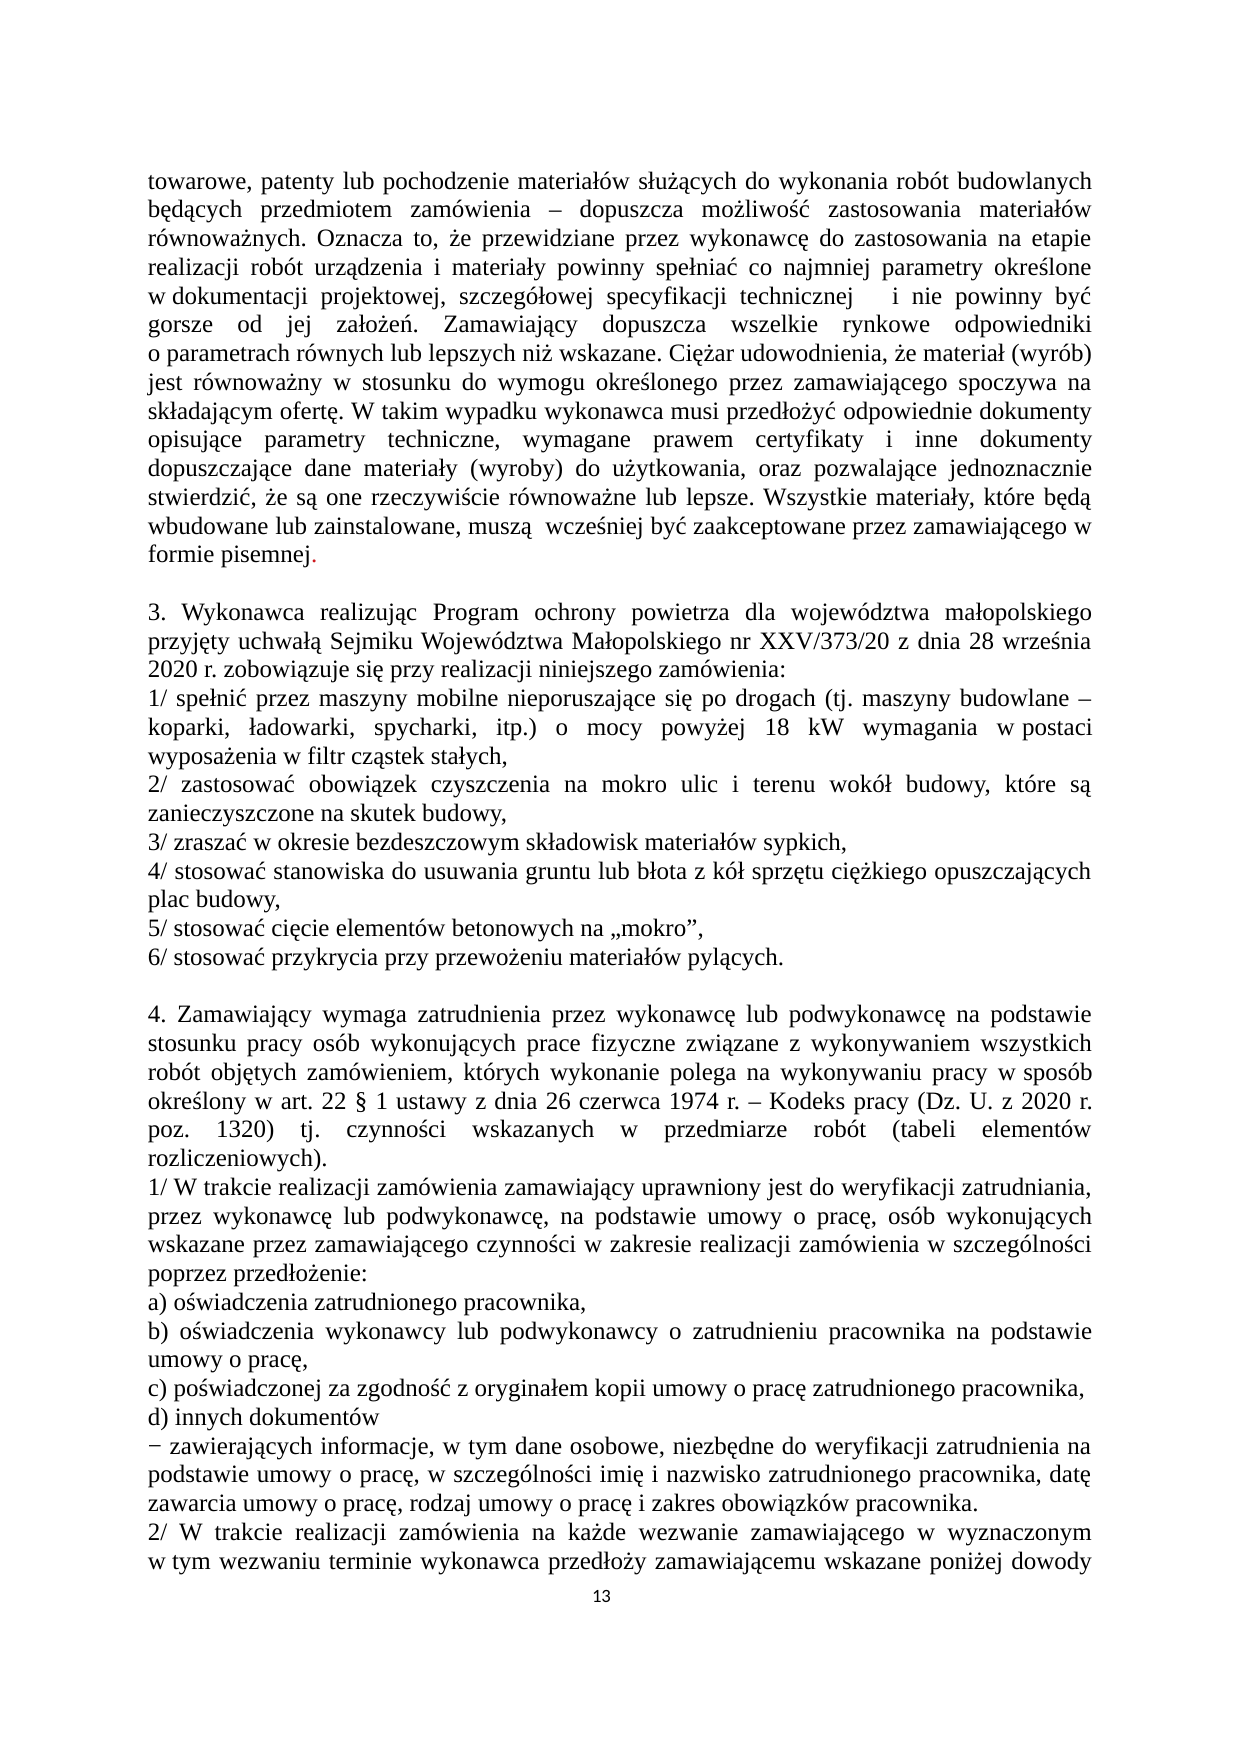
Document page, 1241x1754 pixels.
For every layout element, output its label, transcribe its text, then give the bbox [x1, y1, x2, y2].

text 1/ spełnić przez maszyny mobilne nieporuszające się po drogach (tj. maszyny budowlane – koparki, ładowarki, spycharki, itp.) o mocy powyżej 18 kW wymagania w postaci wyposażenia w filtr cząstek stałych, [148, 683, 1093, 769]
text 2/ W trakcie realizacji zamówienia na każde wezwanie zamawiającego w wyznaczonym w tym wezwaniu terminie wykonawca przedłoży zamawiającemu wskazane poniżej dowody [148, 1517, 1093, 1574]
text 4. Zamawiający wymaga zatrudnienia przez wykonawcę lub podwykonawcę na podstawie stosunku pracy osób wykonujących prace fizyczne związane z wykonywaniem wszystkich robót objętych zamówieniem, których wykonanie polega na wykonywaniu pracy w sposób określony w art. 22 § 1 ustawy z dnia 26 czerwca 1974 r. – Kodeks pracy (Dz. U. z 2020 r. poz. 1320) tj. czynności wskazanych w przedmiarze robót (tabeli elementów rozliczeniowych). [148, 999, 1093, 1172]
text 5/ stosować cięcie elementów betonowych na „mokro”, [148, 913, 1093, 942]
text towarowe, patenty lub pochodzenie materiałów służących do wykonania robót budowlanych będących przedmiotem zamówienia – dopuszcza możliwość zastosowania materiałów równoważnych. Oznacza to, że przewidziane przez wykonawcę do zastosowania na etapie realizacji robót urządzenia i materiały powinny spełniać co najmniej parametry określone w dokumentacji projektowej, szczegółowej specyfikacji technicznej i nie powinny być gorsze od jej założeń. Zamawiający dopuszcza wszelkie rynkowe odpowiedniki o parametrach równych lub lepszych niż wskazane. Ciężar udowodnienia, że materiał (wyrób) jest równoważny w stosunku do wymogu określonego przez zamawiającego spoczywa na składającym ofertę. W takim wypadku wykonawca musi przedłożyć odpowiednie dokumenty opisujące parametry techniczne, wymagane prawem certyfikaty i inne dokumenty dopuszczające dane materiały (wyroby) do użytkowania, oraz pozwalające jednoznacznie stwierdzić, że są one rzeczywiście równoważne lub lepsze. Wszystkie materiały, które będą wbudowane lub zainstalowane, muszą wcześniej być zaakceptowane przez zamawiającego w formie pisemnej. [148, 166, 1093, 568]
text 3/ zraszać w okresie bezdeszczowym składowisk materiałów sypkich, [148, 827, 1093, 856]
text a) oświadczenia zatrudnionego pracownika, [148, 1287, 1093, 1316]
text 6/ stosować przykrycia przy przewożeniu materiałów pylących. [148, 942, 1093, 971]
text 2/ zastosować obowiązek czyszczenia na mokro ulic i terenu wokół budowy, które są zanieczyszczone na skutek budowy, [148, 769, 1093, 827]
text 3. Wykonawca realizując Program ochrony powietrza dla województwa małopolskiego przyjęty uchwałą Sejmiku Województwa Małopolskiego nr XXV/373/20 z dnia 28 września 2020 r. zobowiązuje się przy realizacji niniejszego zamówienia: [148, 597, 1093, 683]
text 4/ stosować stanowiska do usuwania gruntu lub błota z kół sprzętu ciężkiego opuszczających plac budowy, [148, 856, 1093, 913]
text b) oświadczenia wykonawcy lub podwykonawcy o zatrudnieniu pracownika na podstawie umowy o pracę, [148, 1316, 1093, 1373]
text 1/ W trakcie realizacji zamówienia zamawiający uprawniony jest do weryfikacji zatrudniania, przez wykonawcę lub podwykonawcę, na podstawie umowy o pracę, osób wykonujących wskazane przez zamawiającego czynności w zakresie realizacji zamówienia w szczególności poprzez przedłożenie: [148, 1172, 1093, 1287]
text c) poświadczonej za zgodność z oryginałem kopii umowy o pracę zatrudnionego pracownika, [148, 1373, 1093, 1402]
text d) innych dokumentów [148, 1402, 1093, 1431]
text − zawierających informacje, w tym dane osobowe, niezbędne do weryfikacji zatrudnienia na podstawie umowy o pracę, w szczególności imię i nazwisko zatrudnionego pracownika, datę zawarcia umowy o pracę, rodzaj umowy o pracę i zakres obowiązków pracownika. [148, 1431, 1093, 1517]
